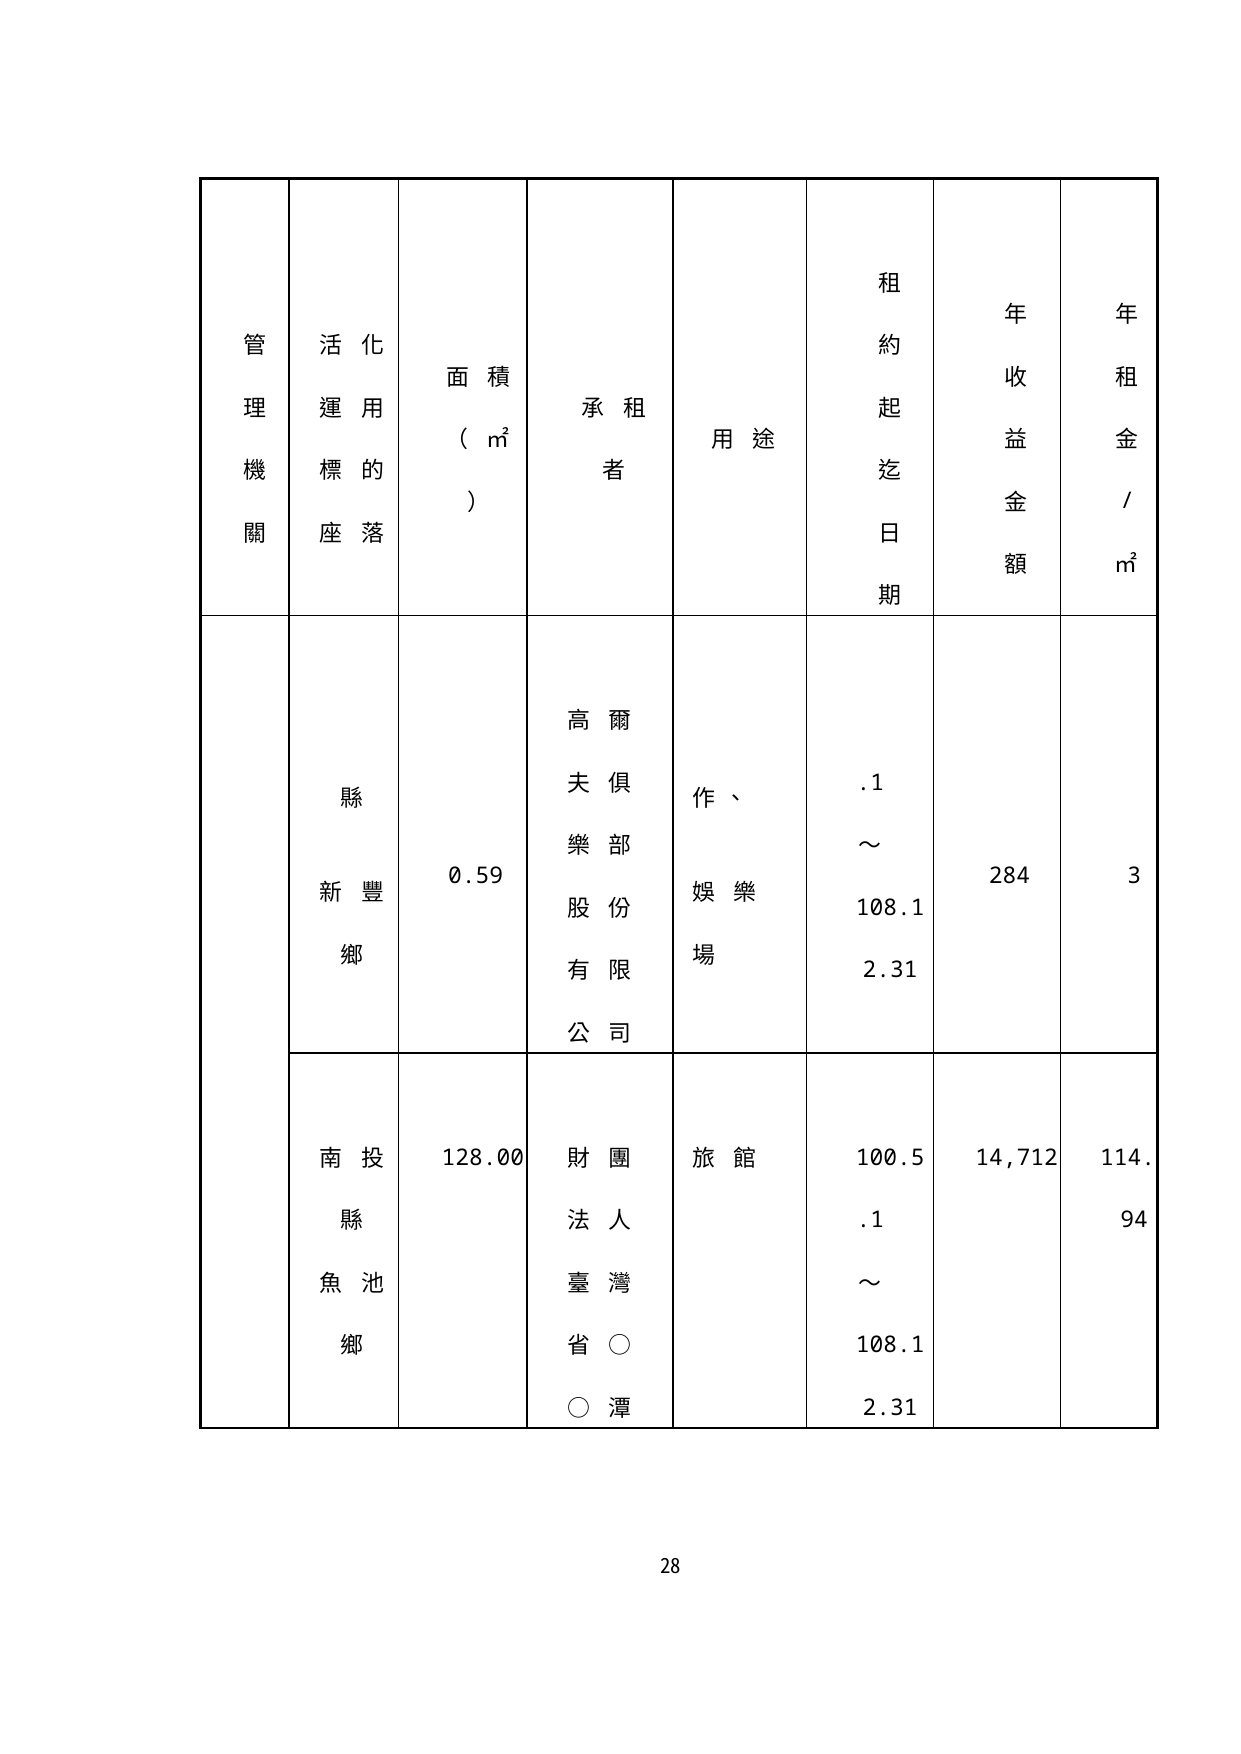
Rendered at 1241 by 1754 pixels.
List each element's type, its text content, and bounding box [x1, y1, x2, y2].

table_cell 14,712 [934, 1054, 1060, 1427]
table_cell 128.00 [399, 1054, 526, 1427]
table_cell 114.94 [1061, 1054, 1156, 1427]
table_header 租約 起迄日期 [807, 180, 933, 615]
table_cell 284 [934, 616, 1060, 1052]
table_cell 縣 新豐鄉 [290, 616, 398, 1052]
table_header 用途 [674, 180, 806, 615]
table_cell 100.5.1～108.12.31 [807, 1054, 933, 1427]
table_cell [202, 616, 288, 1427]
table_cell 作、 娛樂場 [674, 616, 806, 1052]
table_cell 南投縣 魚池鄉 [290, 1054, 398, 1427]
table_cell 財團法人臺灣省○○潭 [528, 1054, 672, 1427]
table_cell 旅館 [674, 1054, 806, 1427]
table_cell 高爾夫俱樂部股份有限公司 [528, 616, 672, 1052]
table_header 管理 機關 [202, 180, 288, 615]
table_cell 3 [1061, 616, 1156, 1052]
table_cell .1～108.12.31 [807, 616, 933, 1052]
table_cell 0.59 [399, 616, 526, 1052]
table_header 活化運用標的座落 [290, 180, 398, 615]
table_header 承租者 [528, 180, 672, 615]
table_header 年收益金額 [934, 180, 1060, 615]
table_header 面積（㎡） [399, 180, 526, 615]
table_header 年租金/㎡ [1061, 180, 1156, 615]
